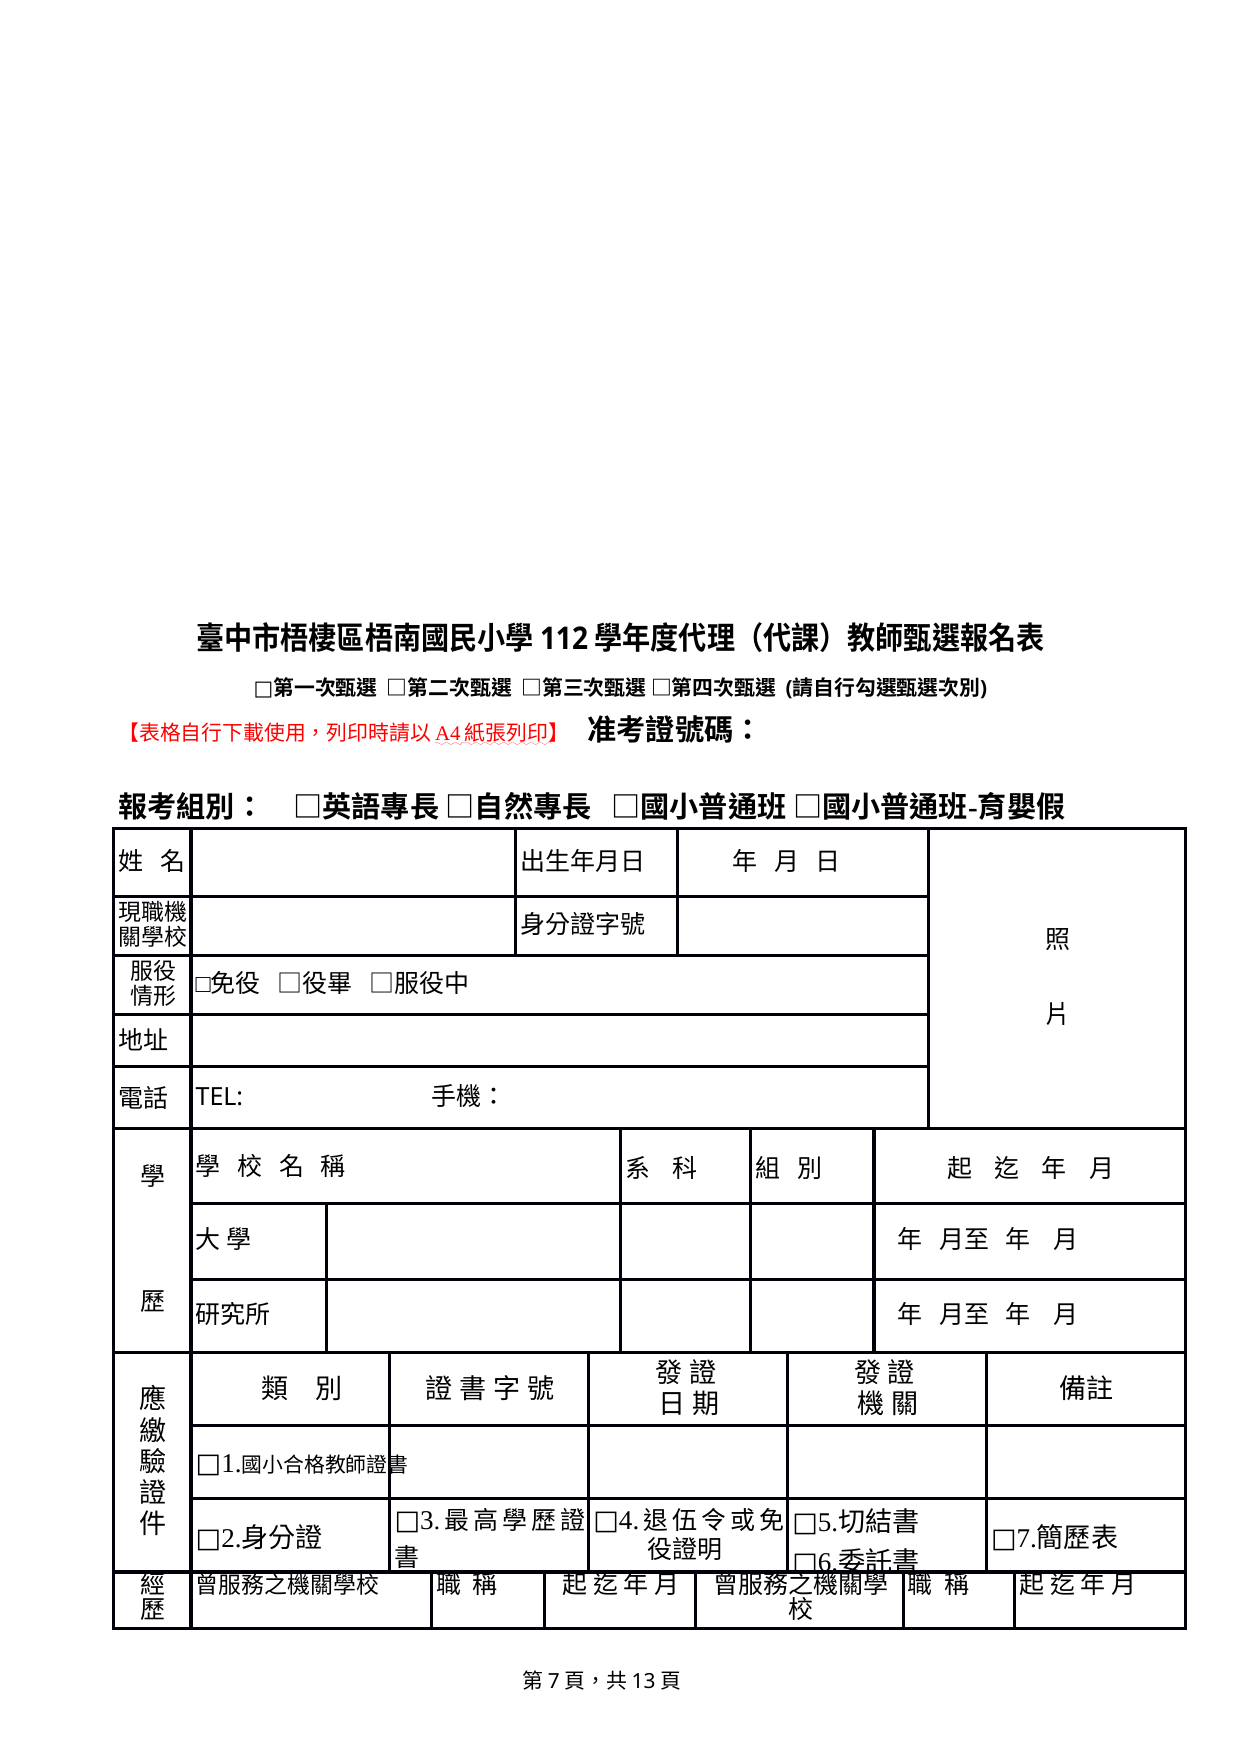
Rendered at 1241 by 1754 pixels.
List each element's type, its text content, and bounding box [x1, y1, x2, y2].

text 報考組別： □英語專長 □自然專長 □國小普通班 □國小普通班-育嬰假 [118, 781, 1122, 827]
table_header [193, 830, 514, 895]
table_cell 起 迄 年 月 [1016, 1574, 1184, 1627]
table_cell [988, 1427, 1184, 1497]
table_cell 證 書 字 號 [391, 1354, 587, 1424]
table_cell 曾服務之機關學校 [193, 1574, 430, 1627]
table_cell TEL: 手機： [193, 1068, 927, 1127]
table_cell □1.國小合格教師證書 [193, 1427, 388, 1497]
table_cell [328, 1281, 619, 1351]
table_cell 年 月至 年 月 [876, 1281, 1184, 1351]
table_cell [679, 898, 927, 953]
table_cell 年 月至 年 月 [876, 1205, 1184, 1277]
table_cell 系 科 [622, 1130, 749, 1202]
table_cell 職 稱 [905, 1574, 1013, 1627]
table_cell □5.切結書 □6.委託書 [789, 1500, 985, 1570]
table_header 年 月 日 [679, 830, 927, 895]
table_header 出生年月日 [517, 830, 676, 895]
table_cell 發 證 機 關 [789, 1354, 985, 1424]
table_cell 起 迄 年 月 [876, 1130, 1184, 1202]
table_cell [789, 1427, 985, 1497]
table_header 姓 名 [115, 830, 189, 895]
table_cell □免役 □役畢 □服役中 [193, 957, 927, 1013]
table_cell 發 證 日 期 [590, 1354, 786, 1424]
table_cell 組 別 [752, 1130, 872, 1202]
text □第一次甄選 □第二次甄選 □第三次甄選 □第四次甄選 (請自行勾選甄選次別) [118, 658, 1122, 704]
table_cell 地址 [115, 1016, 189, 1065]
table_cell [391, 1427, 587, 1497]
table_cell 大 學 [193, 1205, 325, 1277]
text 臺中市梧棲區梧南國民小學112學年度代理（代課）教師甄選報名表 [118, 613, 1122, 658]
table_cell 身分證字號 [517, 898, 676, 953]
table_cell [193, 898, 514, 953]
table_cell 服役 情形 [115, 957, 189, 1013]
table_cell [622, 1281, 749, 1351]
table_cell □4.退伍令或免役證明 [590, 1500, 786, 1570]
table_cell 現職機關學校 [115, 898, 189, 953]
table_cell 起 迄 年 月 [546, 1574, 694, 1627]
table_header 照 片 [930, 830, 1184, 1127]
table_cell [752, 1281, 872, 1351]
table_cell □2.身分證 [193, 1500, 388, 1570]
table_cell 應 繳 驗 證 件 [115, 1354, 189, 1570]
table_cell □7.簡歷表 [988, 1500, 1184, 1570]
table_cell [590, 1427, 786, 1497]
table_cell [622, 1205, 749, 1277]
table_cell 職 稱 [433, 1574, 543, 1627]
table_cell [328, 1205, 619, 1277]
table_cell [193, 1016, 927, 1065]
table_cell 備註 [988, 1354, 1184, 1424]
table_cell 電話 [115, 1068, 189, 1127]
table_cell □3.最高學歷證書 [391, 1500, 587, 1570]
table_cell 經 歷 [115, 1574, 189, 1627]
table_cell 曾服務之機關學校 [697, 1574, 902, 1627]
table_cell 研究所 [193, 1281, 325, 1351]
table_cell 學 校 名 稱 [193, 1130, 619, 1202]
table_cell 類 別 [193, 1354, 388, 1424]
table_cell [752, 1205, 872, 1277]
table_cell 學 歷 [115, 1130, 189, 1351]
text 【表格自行下載使用，列印時請以A4紙張列印】 准考證號碼： [118, 704, 1122, 750]
